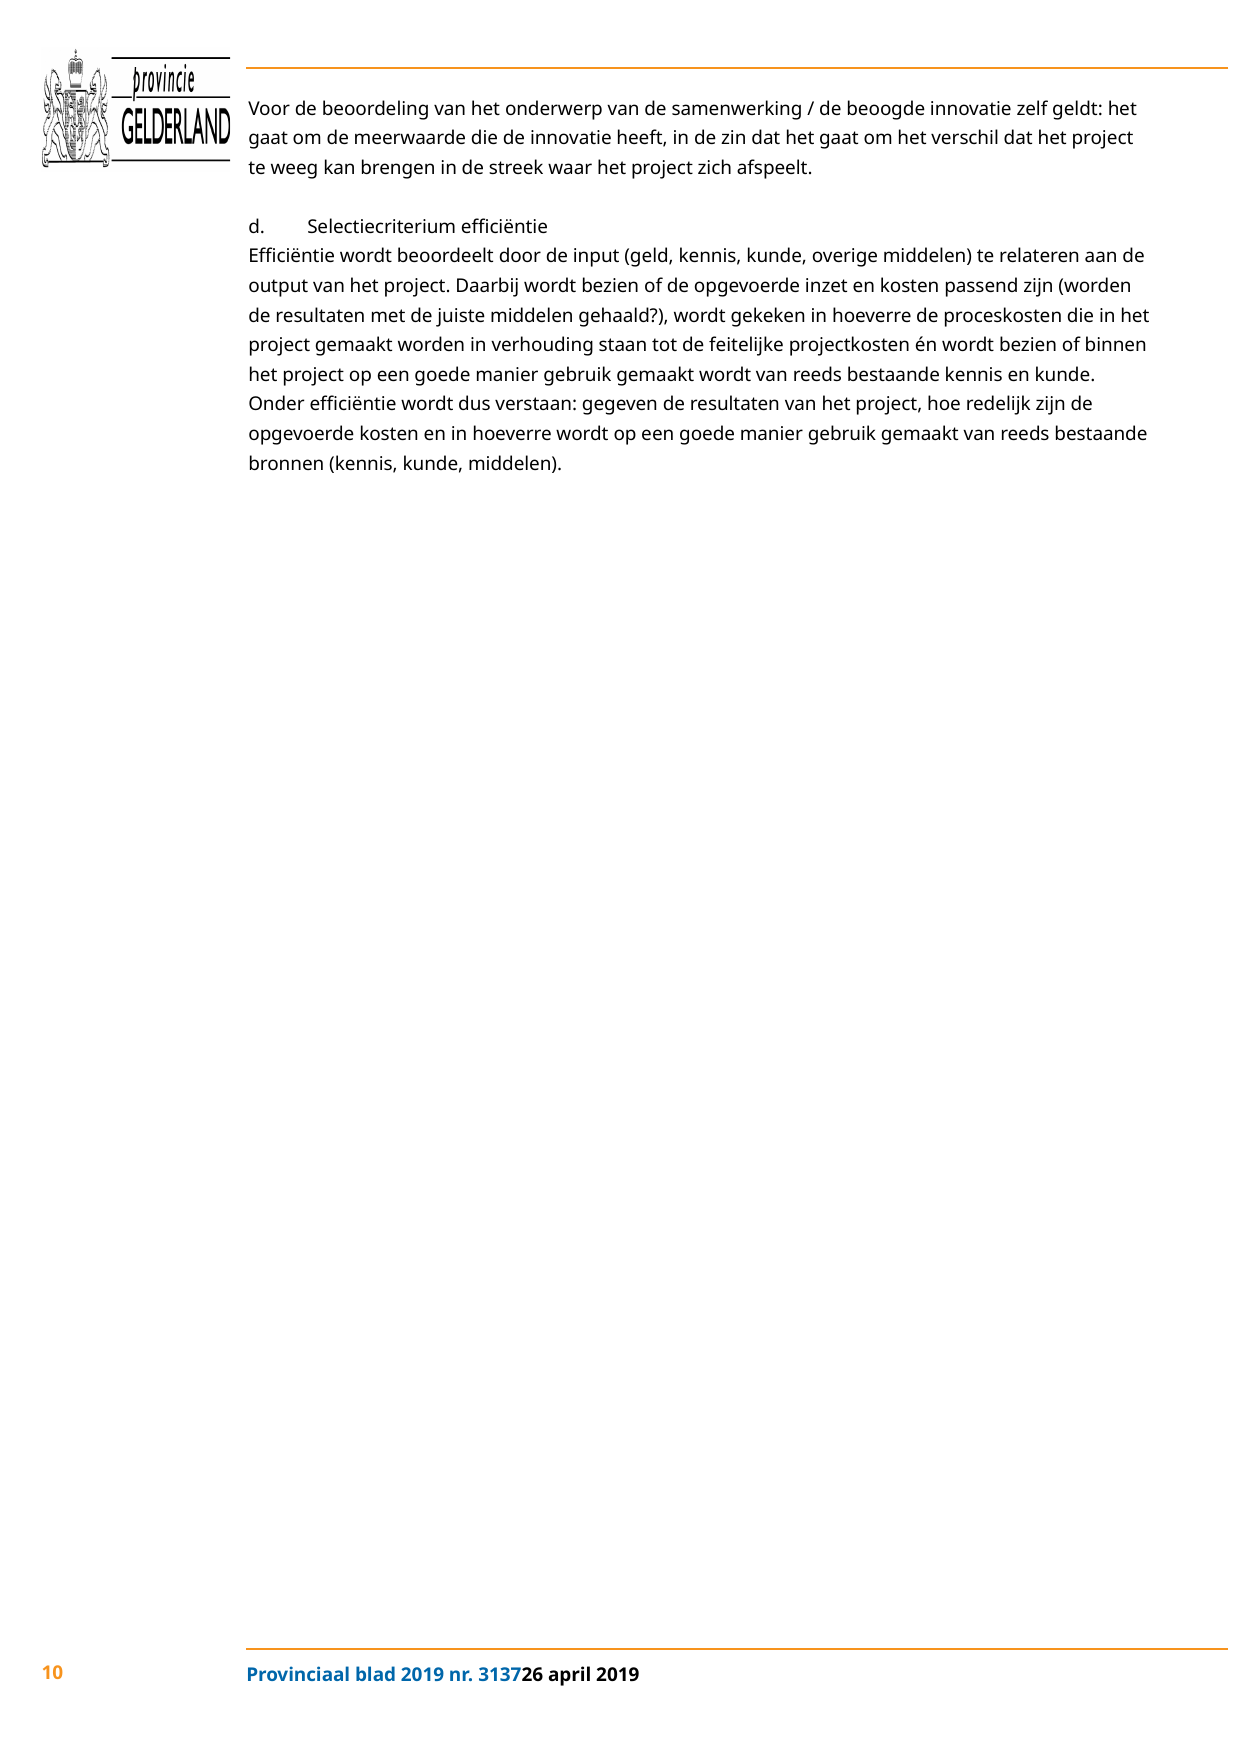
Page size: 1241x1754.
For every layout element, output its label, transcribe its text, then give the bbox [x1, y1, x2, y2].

text Onder efficiëntie wordt dus verstaan: gegeven de resultaten van het project, hoe redelijk zijn de opgevoerde kosten en in hoeverre wordt op een goede manier gebruik gemaakt van reeds bestaande bronnen (kennis, kunde, middelen). [248, 391, 1152, 476]
text Voor de beoordeling van het onderwerp van de samenwerking / de beoogde innovatie zelf geldt: het gaat om de meerwaarde die de innovatie heeft, in de zin dat het gaat om het verschil dat het project te weeg kan brengen in de streek waar het project zich afspeelt. [248, 95, 1152, 180]
text Efficiëntie wordt beoordeelt door de input (geld, kennis, kunde, overige middelen) te relateren aan de output van het project. Daarbij wordt bezien of de opgevoerde inzet en kosten passend zijn (worden de resultaten met de juiste middelen gehaald?), wordt gekeken in hoeverre de proceskosten die in het project gemaakt worden in verhouding staan tot de feitelijke projectkosten én wordt bezien of binnen het project op een goede manier gebruik gemaakt wordt van reeds bestaande kennis en kunde. [248, 243, 1152, 387]
list Selectiecriterium efficiëntie [248, 213, 1152, 239]
picture [41, 47, 231, 172]
